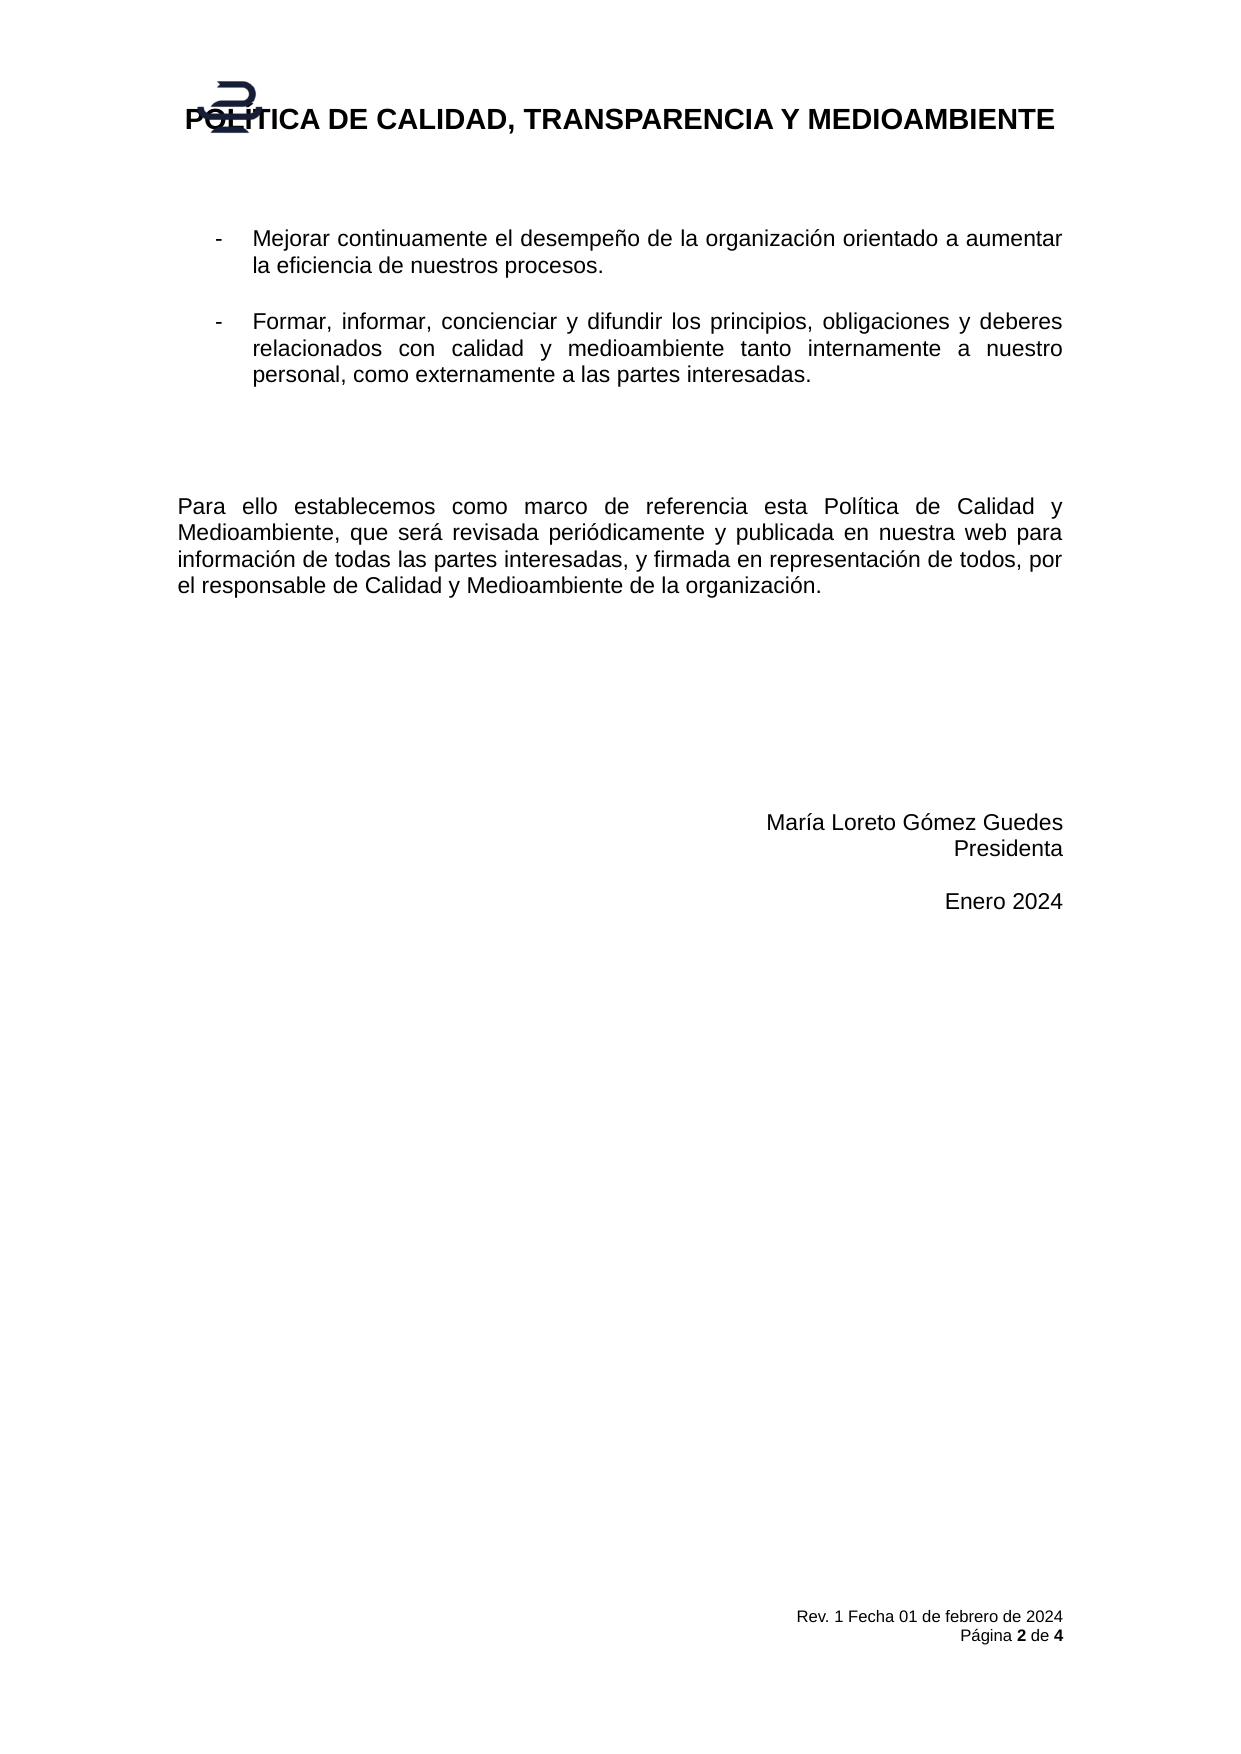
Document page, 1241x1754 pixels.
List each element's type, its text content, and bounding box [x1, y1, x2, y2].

list Formar, informar, concienciar y difundir los principios, obligaciones y deberes relacionados con calidad y medioambiente tanto internamente a nuestro personal, como externamente a las partes interesadas. [215, 308, 1063, 387]
text Enero 2024 [177, 888, 1063, 914]
text María Loreto Gómez Guedes [177, 809, 1063, 835]
list Mejorar continuamente el desempeño de la organización orientado a aumentar la eficiencia de nuestros procesos. [215, 225, 1063, 278]
text Para ello establecemos como marco de referencia esta Política de Calidad y Medioambiente, que será revisada periódicamente y publicada en nuestra web para información de todas las partes interesadas, y firmada en representación de todos, por el responsable de Calidad y Medioambiente de la organización. [177, 493, 1063, 598]
text Presidenta [177, 835, 1063, 862]
